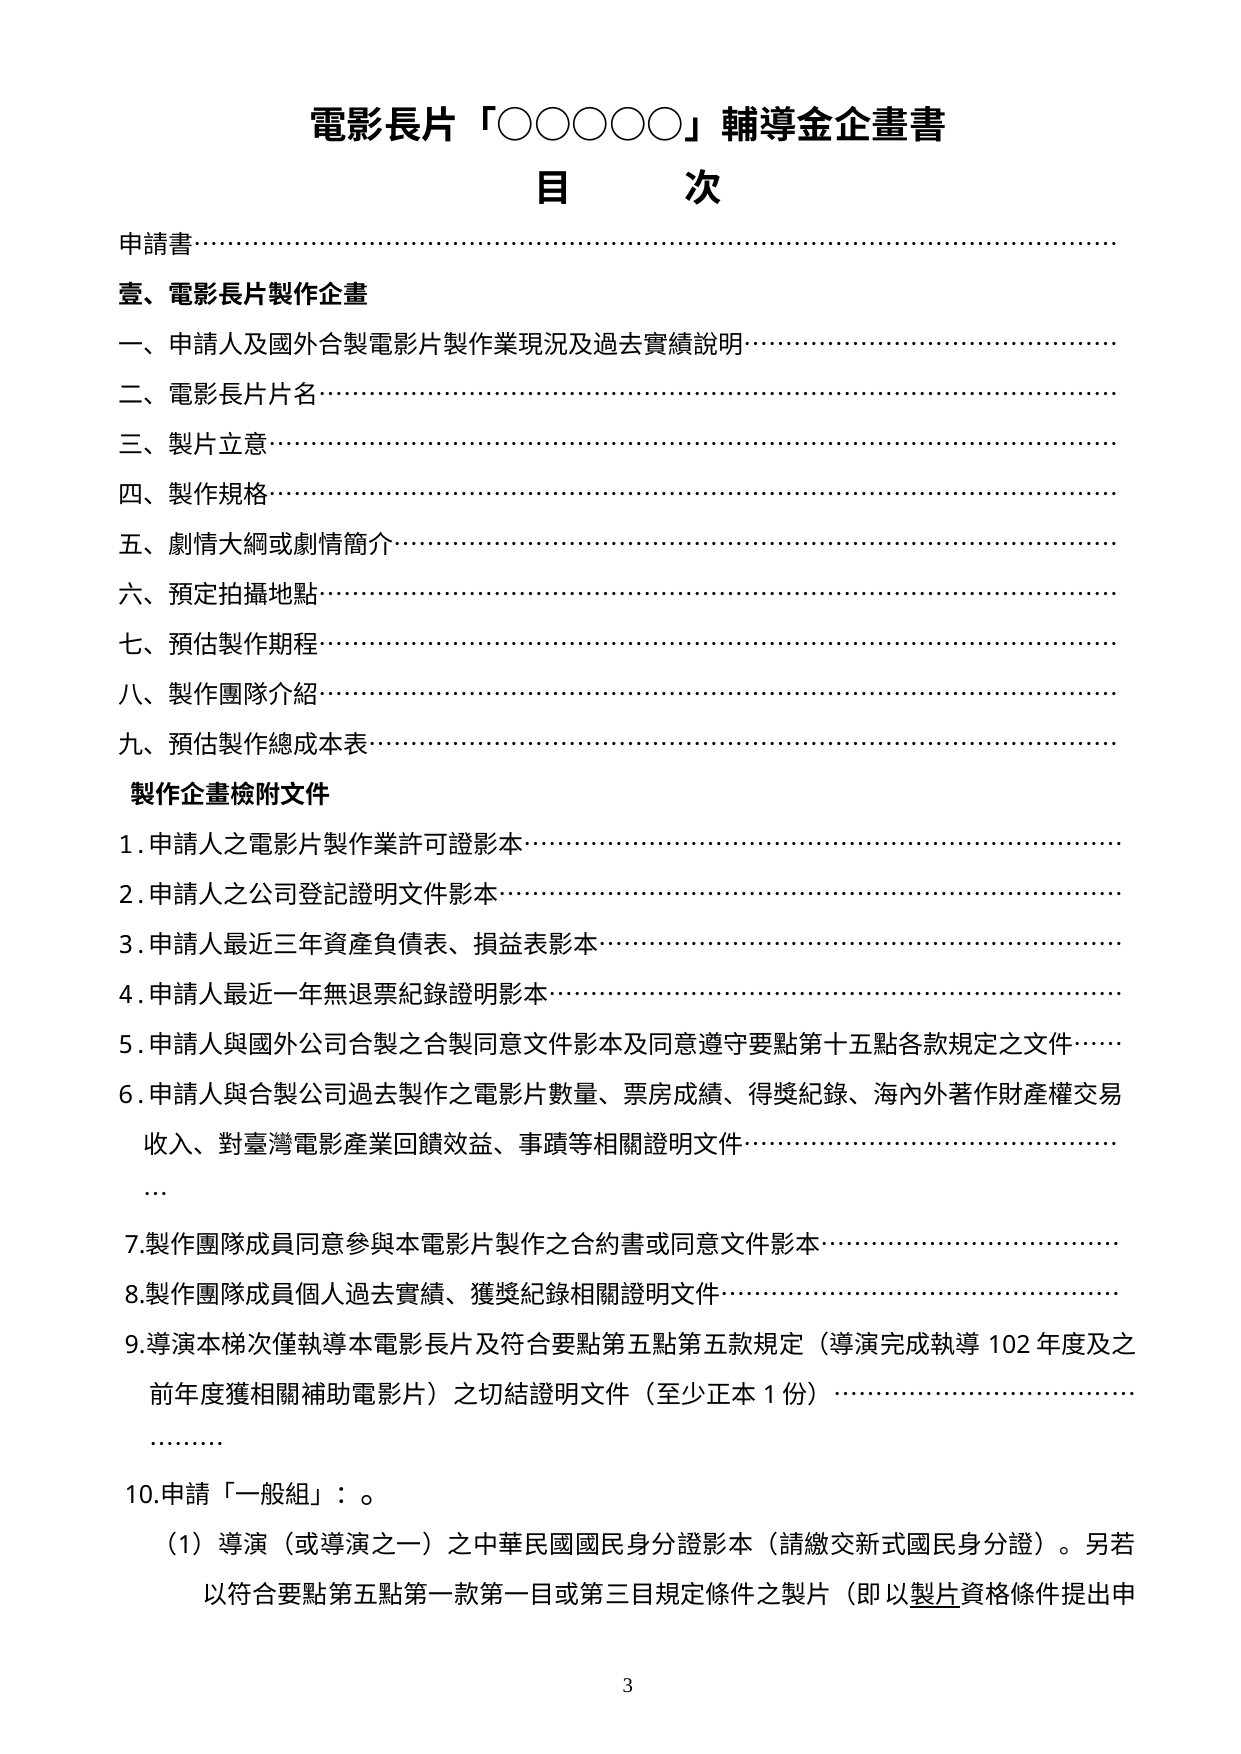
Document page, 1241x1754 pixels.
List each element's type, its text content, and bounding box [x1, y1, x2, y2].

text （1）導演（或導演之一）之中華民國國民身分證影本（請繳交新式國民身分證）。另若以符合要點第五點第一款第一目或第三目規定條件之製片（即以製片資格條件提出申 [152, 1514, 1137, 1614]
text 六、預定拍攝地點…………………………………………………………………………………… [118, 564, 1137, 614]
text 9.導演本梯次僅執導本電影長片及符合要點第五點第五款規定（導演完成執導102年度及之前年度獲相關補助電影片）之切結證明文件（至少正本1份）……………………………………… [124, 1314, 1137, 1464]
text 6.申請人與合製公司過去製作之電影片數量、票房成績、得獎紀錄、海內外著作財產權交易收入、對臺灣電影產業回饋效益、事蹟等相關證明文件………………………………………… [118, 1064, 1137, 1214]
text 8.製作團隊成員個人過去實績、獲獎紀錄相關證明文件………………………………………… [124, 1264, 1137, 1314]
text 電影長片「○○○○○」輔導金企畫書 [118, 89, 1137, 151]
text 壹、電影長片製作企畫 [118, 264, 1137, 314]
text 一、申請人及國外合製電影片製作業現況及過去實績說明……………………………………… [118, 314, 1137, 364]
text 申請書………………………………………………………………………………………………… [118, 214, 1137, 264]
text 八、製作團隊介紹…………………………………………………………………………………… [118, 664, 1137, 714]
text 7.製作團隊成員同意參與本電影片製作之合約書或同意文件影本……………………………… [124, 1214, 1137, 1264]
text 4.申請人最近一年無退票紀錄證明影本…………………………………………………………… [118, 964, 1137, 1014]
text 10.申請「一般組」：。 [124, 1464, 1137, 1514]
text 1.申請人之電影片製作業許可證影本……………………………………………………………… [118, 814, 1137, 864]
text 5.申請人與國外公司合製之合製同意文件影本及同意遵守要點第十五點各款規定之文件…… [118, 1014, 1137, 1064]
text 九、預估製作總成本表……………………………………………………………………………… [118, 714, 1137, 764]
text 製作企畫檢附文件 [118, 764, 1137, 814]
text 2.申請人之公司登記證明文件影本………………………………………………………………… [118, 864, 1137, 914]
text 七、預估製作期程…………………………………………………………………………………… [118, 614, 1137, 664]
text 四、製作規格………………………………………………………………………………………… [118, 464, 1137, 514]
text 三、製片立意………………………………………………………………………………………… [118, 414, 1137, 464]
text 3.申請人最近三年資產負債表、損益表影本……………………………………………………… [118, 914, 1137, 964]
text 二、電影長片片名…………………………………………………………………………………… [118, 364, 1137, 414]
text 五、劇情大綱或劇情簡介…………………………………………………………………………… [118, 514, 1137, 564]
text 目 次 [118, 151, 1137, 214]
